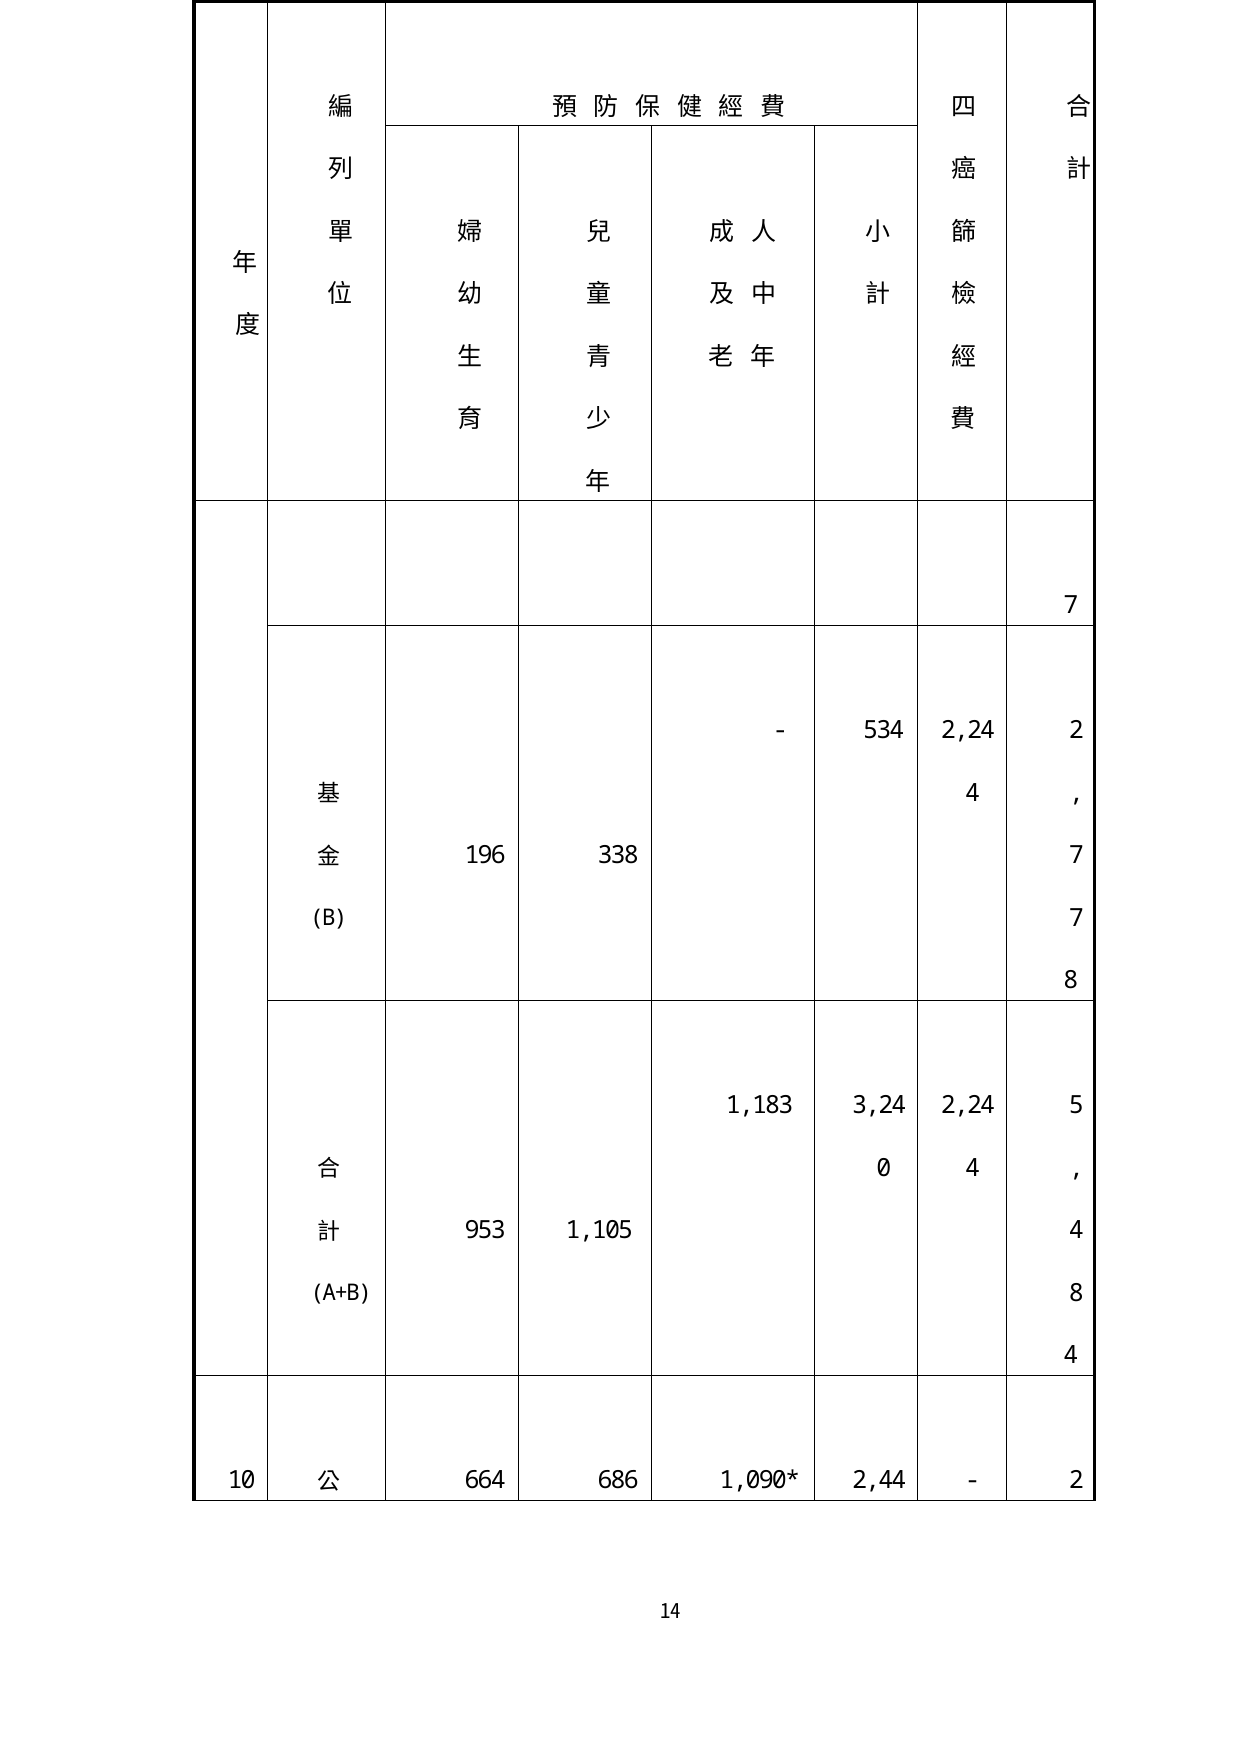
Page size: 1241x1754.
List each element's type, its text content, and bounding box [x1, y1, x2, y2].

table_cell 兒童青少年 [519, 126, 651, 500]
table_cell [268, 501, 385, 625]
table_header 編列單位 [268, 3, 385, 500]
table_cell 338 [519, 626, 651, 1000]
table_cell 686 [519, 1376, 651, 1500]
table_cell - [918, 1376, 1006, 1500]
table_header 預防保健經費 [386, 3, 917, 125]
table_cell - [652, 626, 814, 1000]
table_cell 2,244 [918, 626, 1006, 1000]
table_cell [519, 501, 651, 625]
table_cell 664 [386, 1376, 518, 1500]
table_cell 1,105 [519, 1001, 651, 1375]
table_cell 1,090* [652, 1376, 814, 1500]
table_cell 10 [196, 1376, 267, 1500]
table_cell 1,183 [652, 1001, 814, 1375]
table_cell 公 [268, 1376, 385, 1500]
table_cell 953 [386, 1001, 518, 1375]
table_header 年度 [196, 3, 267, 500]
table_cell 成人及中老年 [652, 126, 814, 500]
table_cell 2,44 [815, 1376, 917, 1500]
table_cell 小計 [815, 126, 917, 500]
table_cell 婦幼生育 [386, 126, 518, 500]
table_cell 196 [386, 626, 518, 1000]
table_header 四癌篩檢經費 [918, 3, 1006, 500]
table_cell 合計(A+B) [268, 1001, 385, 1375]
table_cell 7 [1007, 501, 1093, 625]
table_cell [386, 501, 518, 625]
table_cell 534 [815, 626, 917, 1000]
table_cell 2,244 [918, 1001, 1006, 1375]
table_cell [815, 501, 917, 625]
table_cell - [918, 501, 1006, 625]
table_cell 基金(B) [268, 626, 385, 1000]
table_cell [652, 501, 814, 625]
table_cell 5,484 [1007, 1001, 1093, 1375]
table_cell [196, 501, 267, 1375]
table_header 合計 [1007, 3, 1093, 500]
table_cell 2,778 [1007, 626, 1093, 1000]
table_cell 3,240 [815, 1001, 917, 1375]
table_cell 2 [1007, 1376, 1093, 1500]
